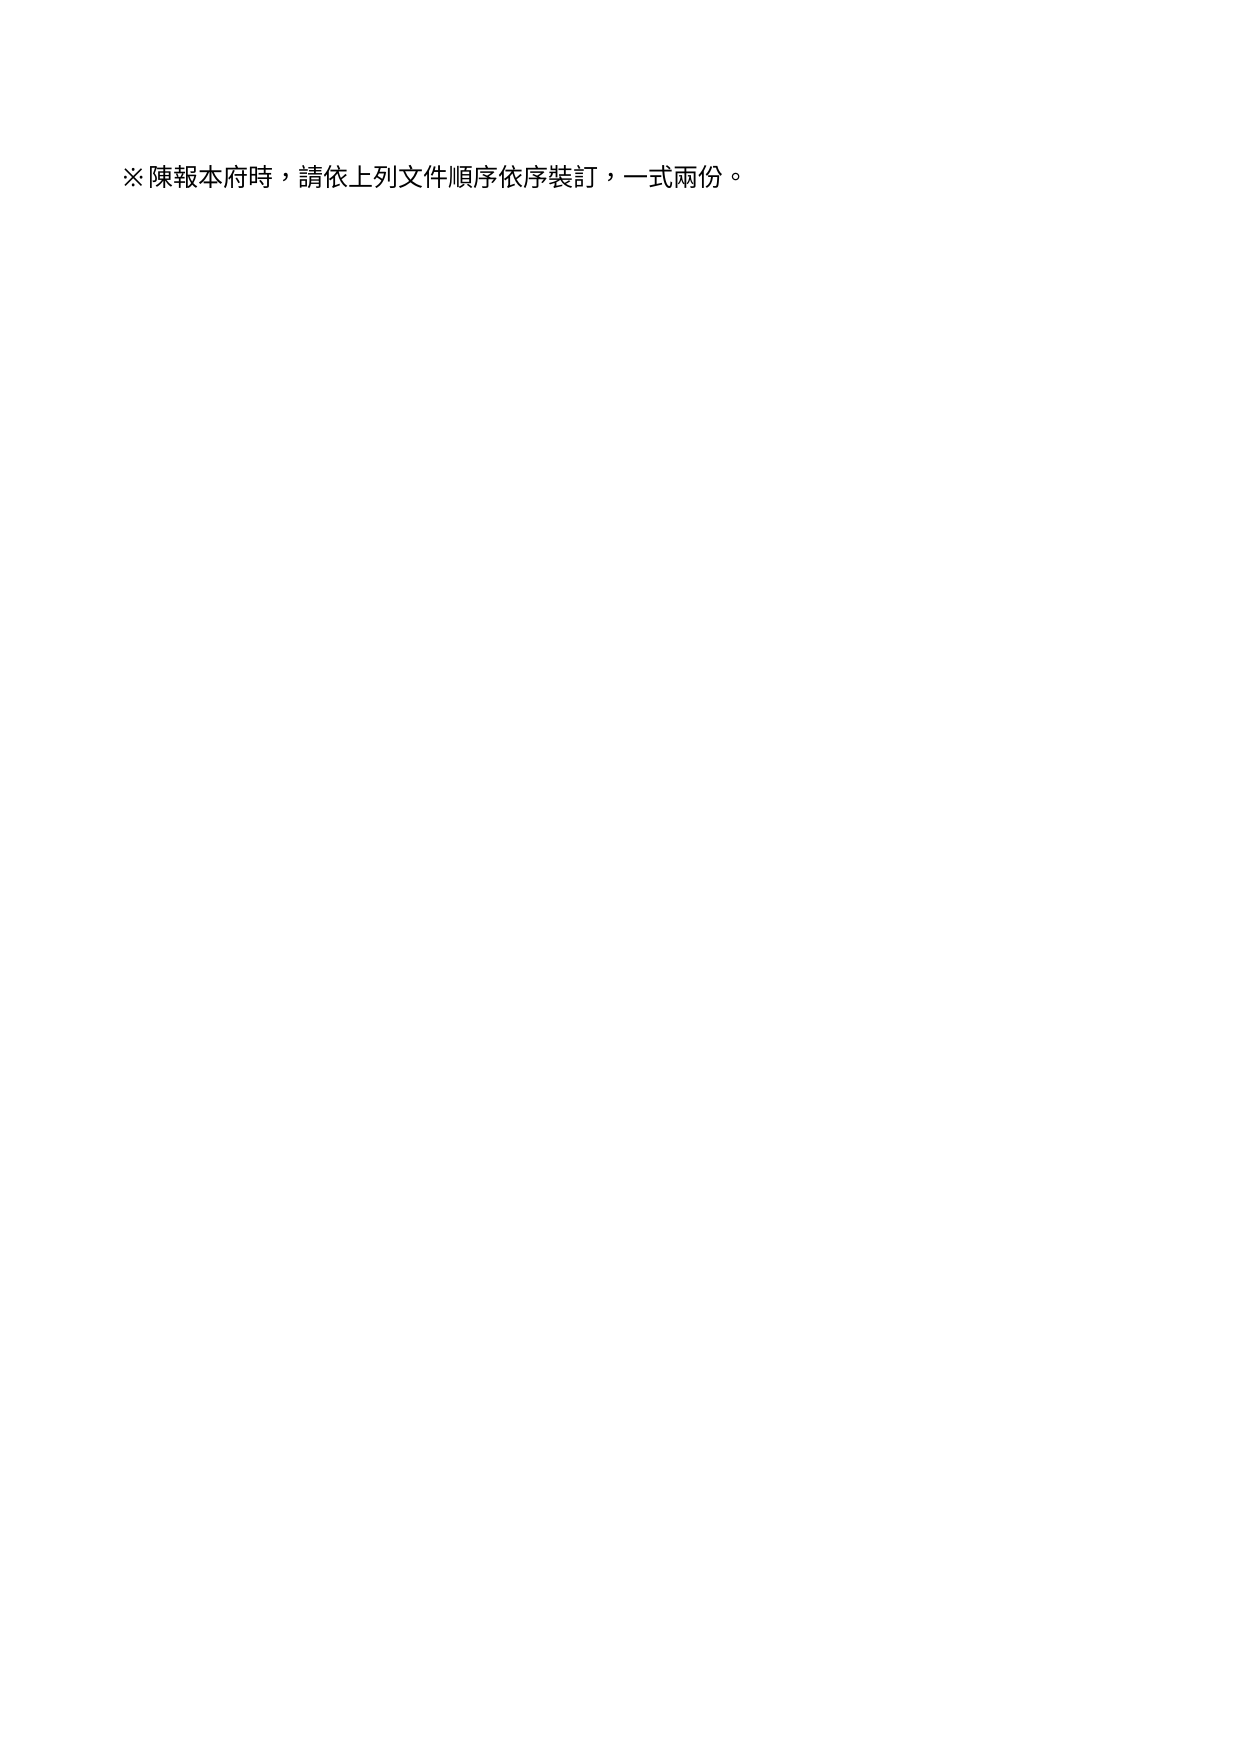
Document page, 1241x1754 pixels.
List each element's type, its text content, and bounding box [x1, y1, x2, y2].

text ※陳報本府時，請依上列文件順序依序裝訂，一式兩份。 [118, 157, 1122, 193]
